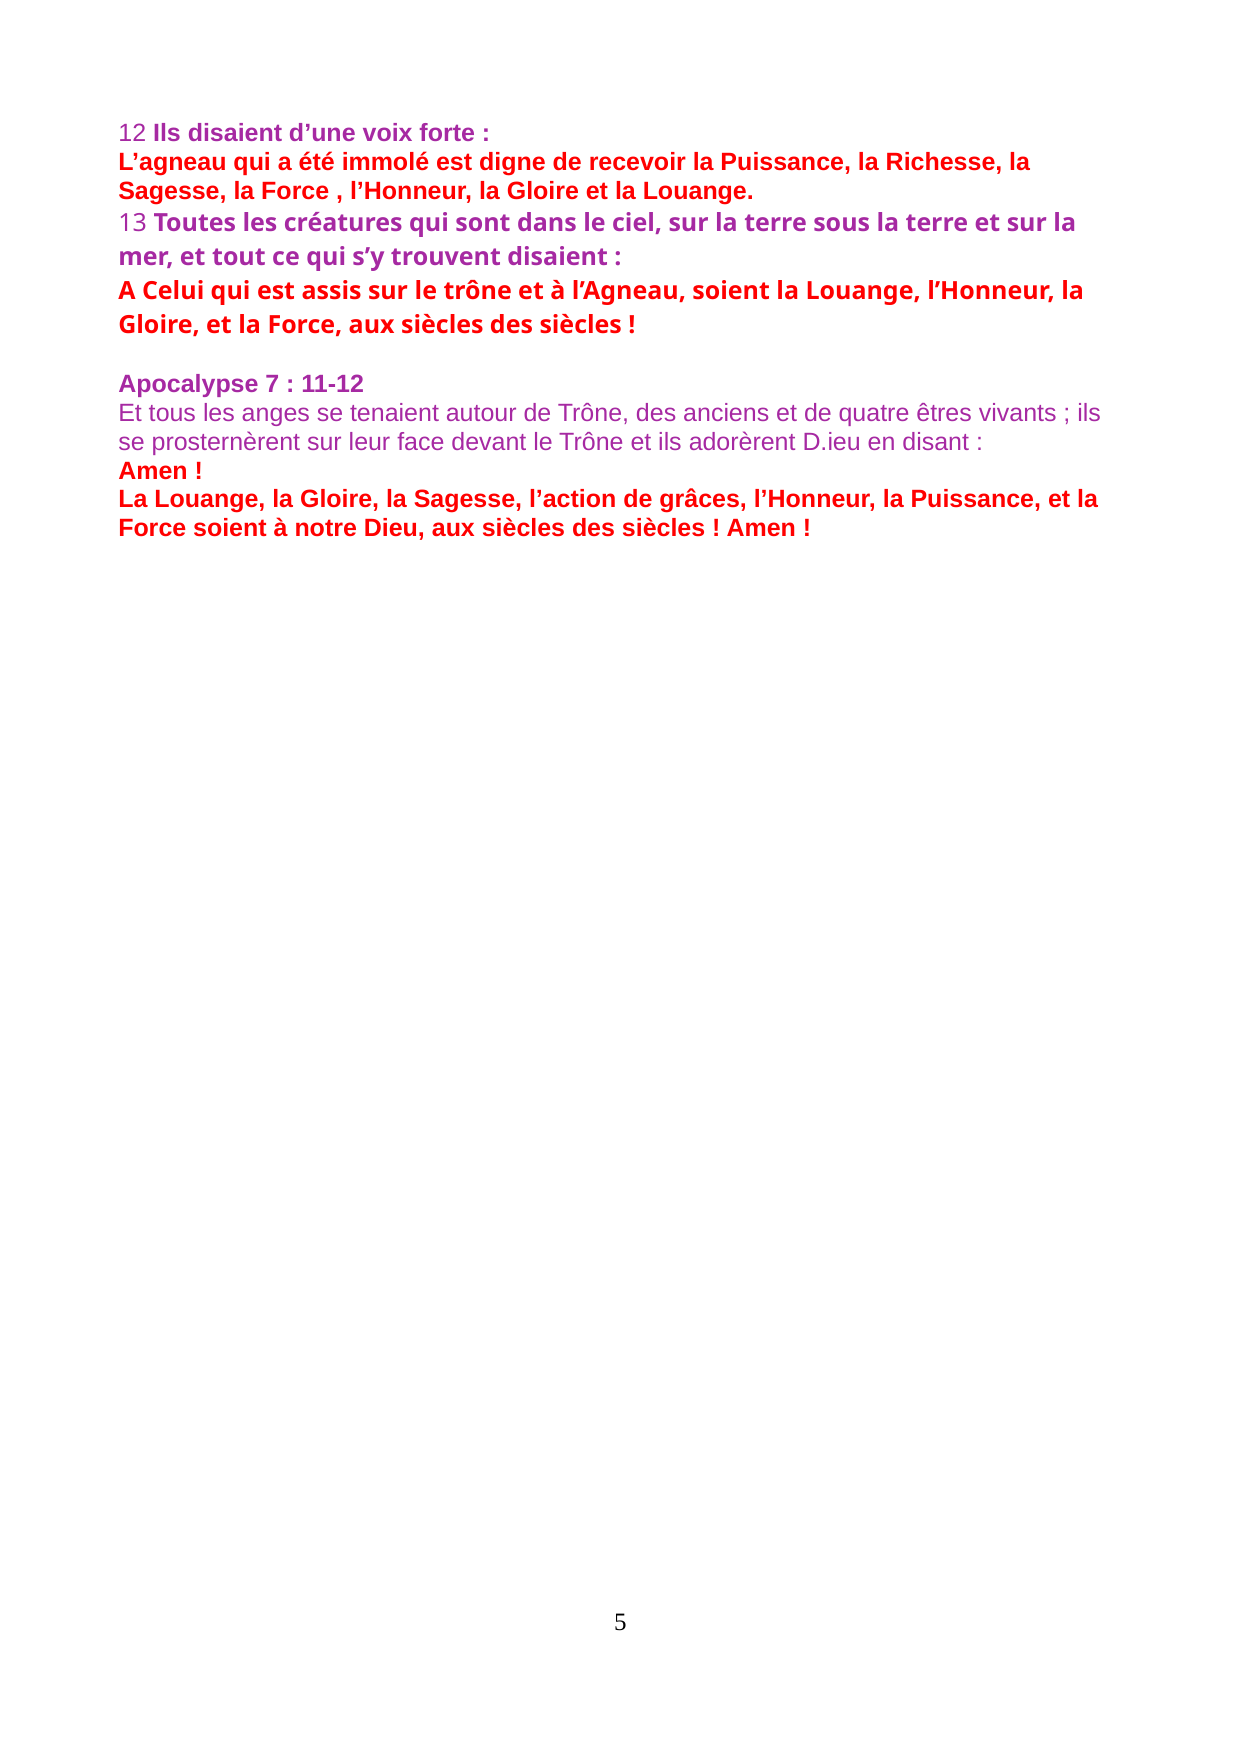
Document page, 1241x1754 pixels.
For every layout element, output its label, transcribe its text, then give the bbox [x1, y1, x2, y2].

text Apocalypse 7 : 11-12 Et tous les anges se tenaient autour de Trône, des anciens et de quatre êtres vivants ; ils se prosternèrent sur leur face devant le Trône et ils adorèrent D.ieu en disant : Amen ! La Louange, la Gloire, la Sagesse, l’action de grâces, l’Honneur, la Puissance, et la Force soient à notre Dieu, aux siècles des siècles ! Amen ! [118, 341, 1122, 542]
text 13 Toutes les créatures qui sont dans le ciel, sur la terre sous la terre et sur la mer, et tout ce qui s’y trouvent disaient : A Celui qui est assis sur le trône et à l’Agneau, soient la Louange, l’Honneur, la Gloire, et la Force, aux siècles des siècles ! [118, 204, 1122, 341]
text 12 Ils disaient d’une voix forte : L’agneau qui a été immolé est digne de recevoir la Puissance, la Richesse, la Sagesse, la Force , l’Honneur, la Gloire et la Louange. [118, 118, 1122, 204]
